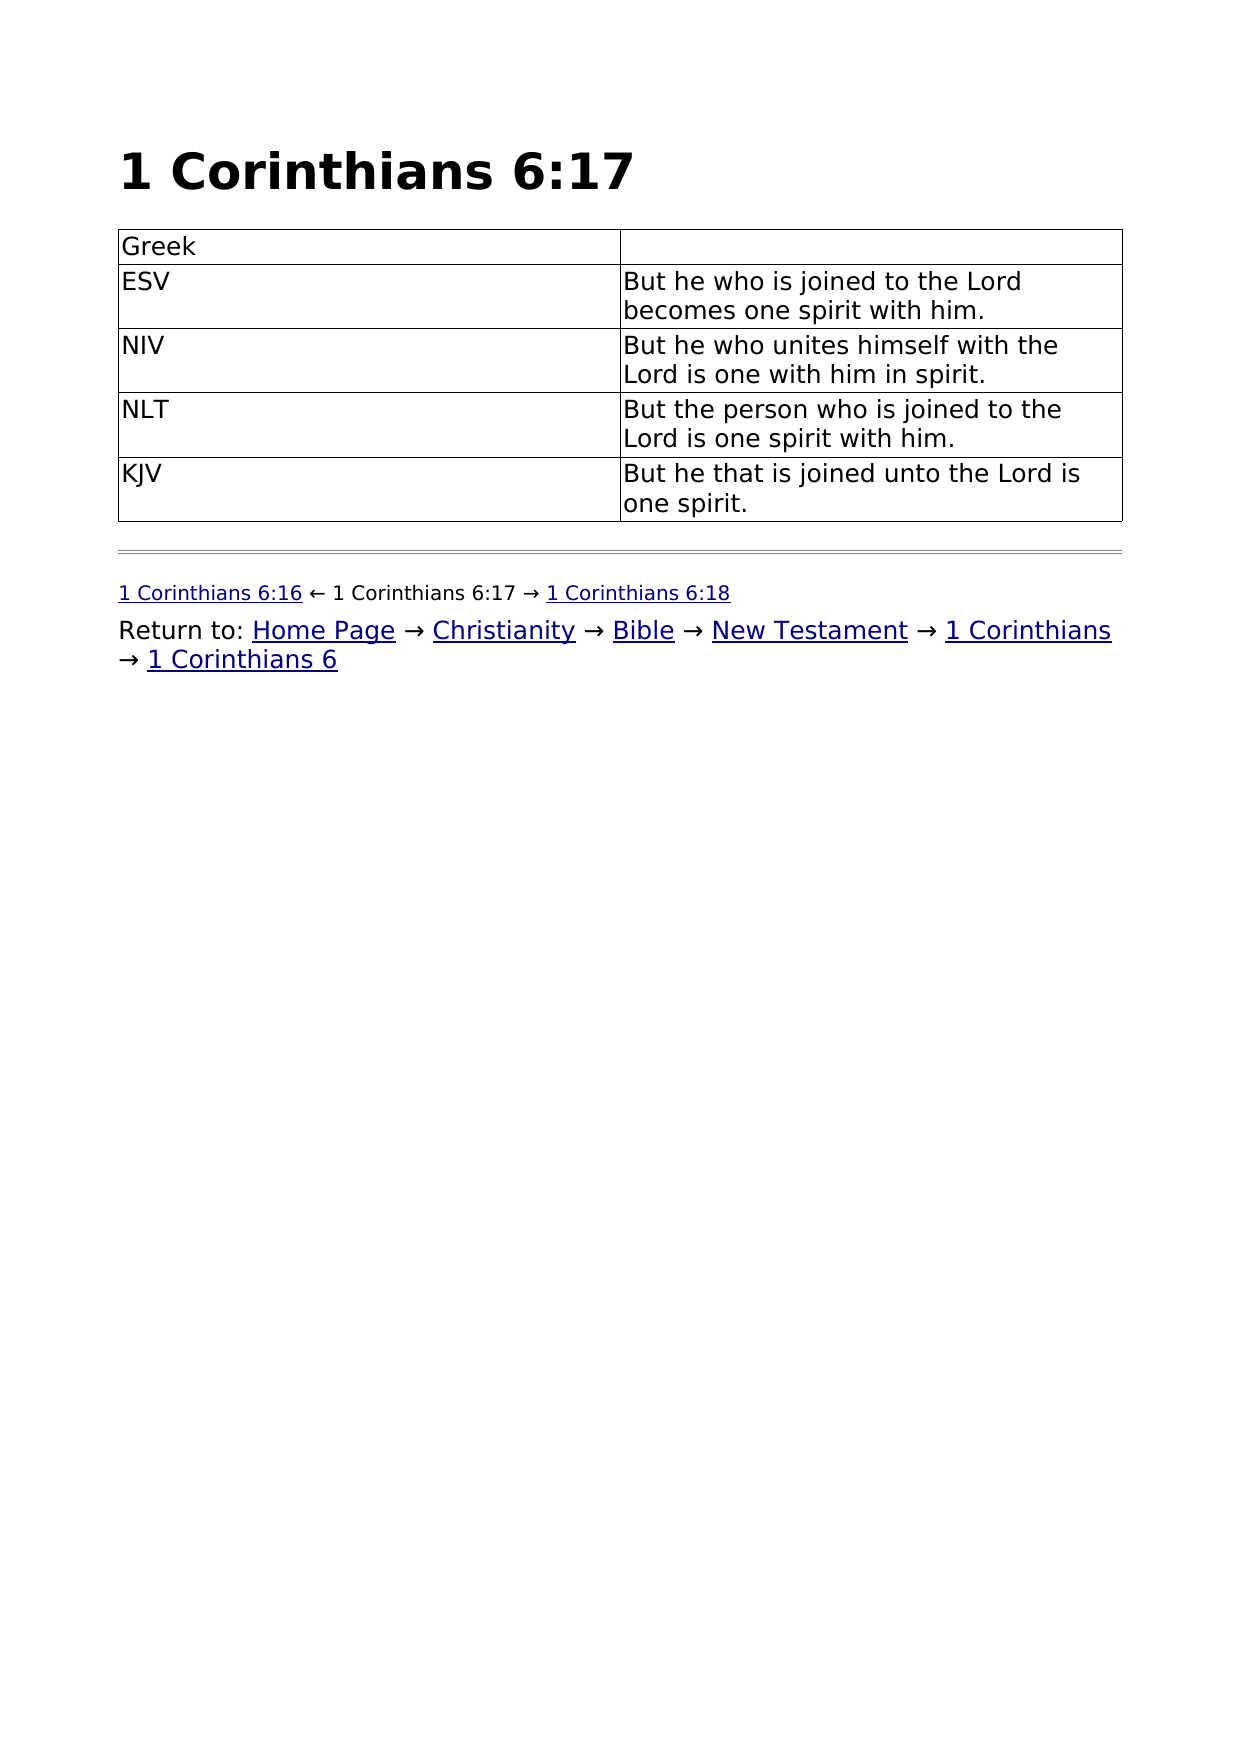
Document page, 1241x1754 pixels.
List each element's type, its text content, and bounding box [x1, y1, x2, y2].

table_cell ESV [119, 265, 620, 328]
table_header [621, 230, 1122, 264]
table_cell KJV [119, 458, 620, 521]
table_cell NIV [119, 329, 620, 392]
text 1 Corinthians 6:16 ← 1 Corinthians 6:17 → 1 Corinthians 6:18 [118, 582, 1122, 616]
table_header Greek [119, 230, 620, 264]
text Return to: Home Page → Christianity → Bible → New Testament → 1 Corinthians → 1 Corinthians 6 [118, 616, 1122, 674]
table_cell NLT [119, 393, 620, 457]
table_cell But he who is joined to the Lord becomes one spirit with him. [621, 265, 1122, 328]
subtitle 1 Corinthians 6:17 [118, 143, 1122, 201]
table_cell But he who unites himself with the Lord is one with him in spirit. [621, 329, 1122, 392]
table_cell But the person who is joined to the Lord is one spirit with him. [621, 393, 1122, 457]
table_cell But he that is joined unto the Lord is one spirit. [621, 458, 1122, 521]
